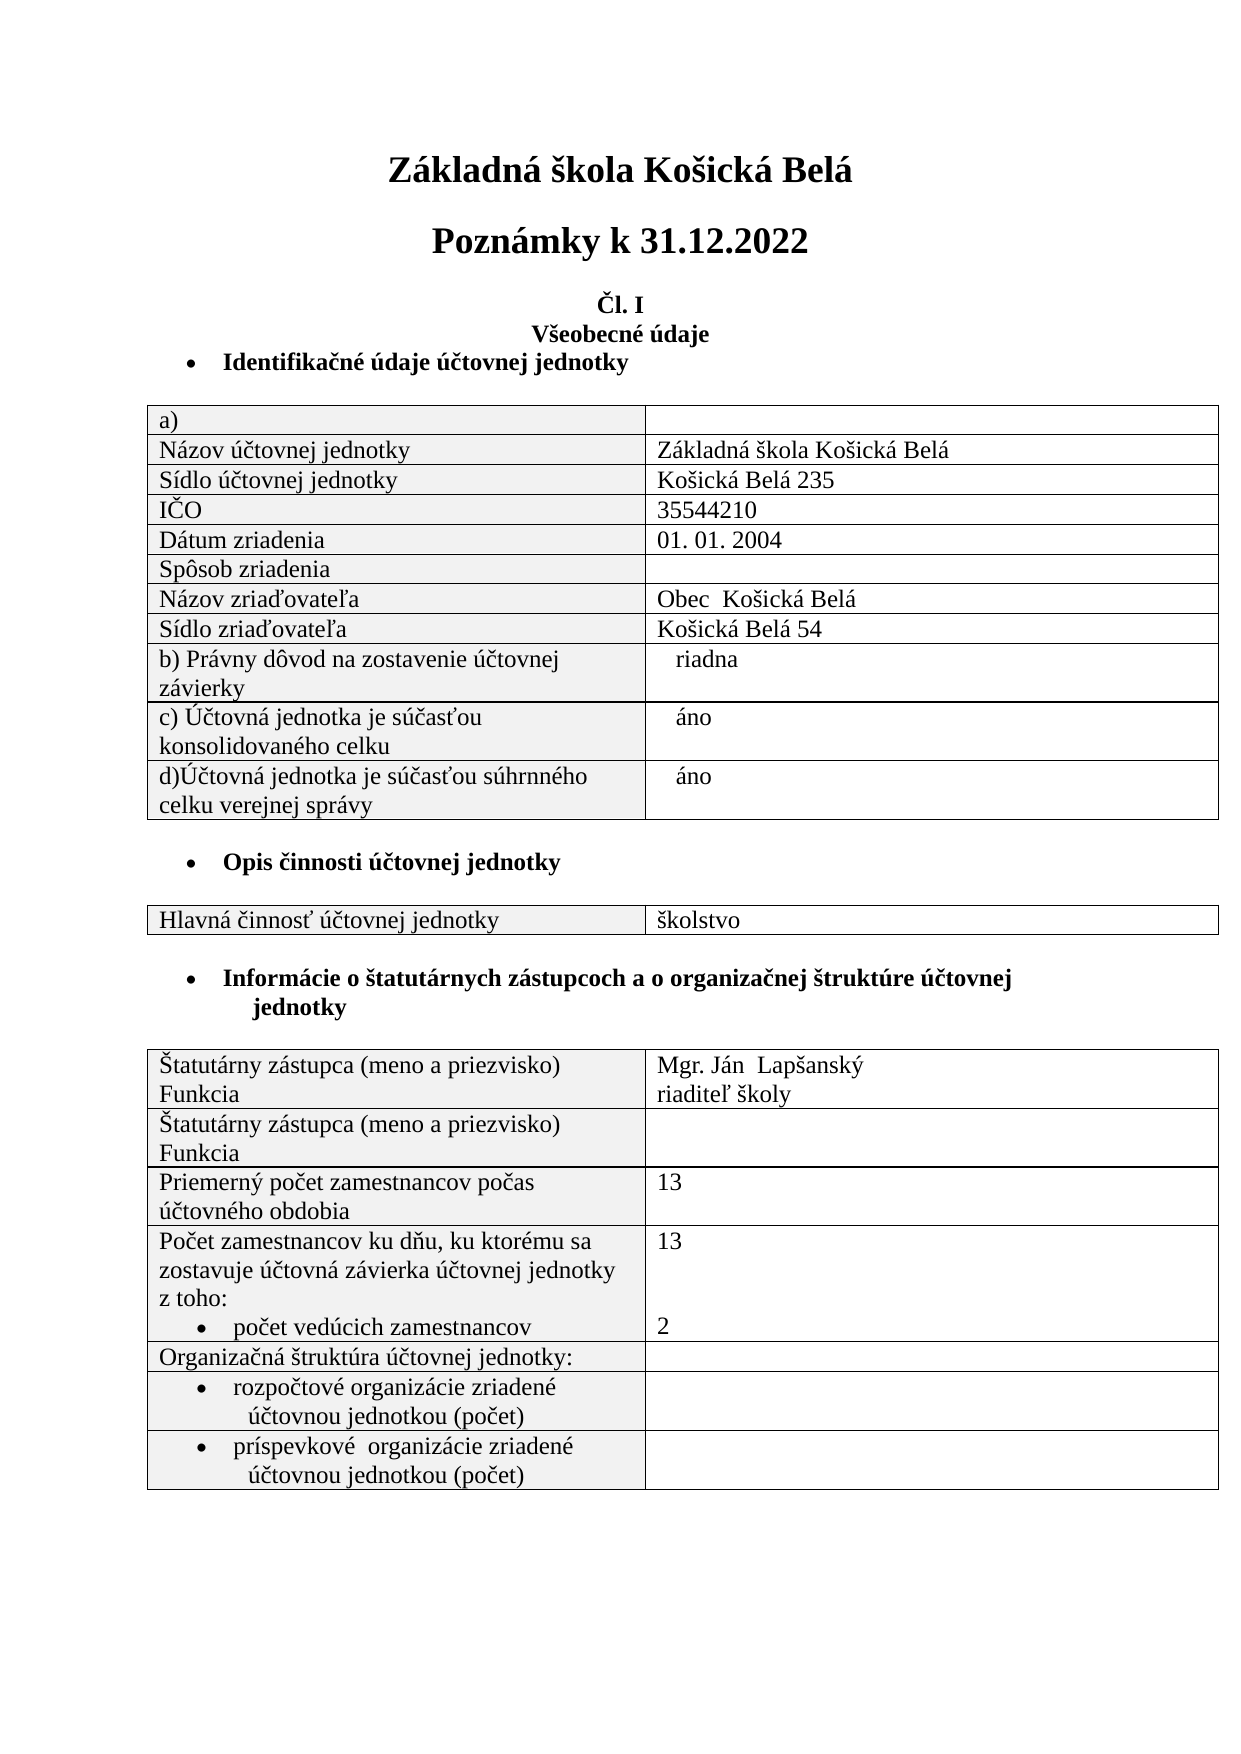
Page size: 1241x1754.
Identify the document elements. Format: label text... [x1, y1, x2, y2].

text Poznámky k 31.12.2022 [148, 219, 1093, 262]
table_header [646, 406, 1218, 434]
table_cell áno [646, 761, 1218, 818]
table_cell IČO [148, 495, 645, 524]
text Všeobecné údaje [148, 319, 1093, 347]
text Čl. I [148, 290, 1093, 319]
table_header Hlavná činnosť účtovnej jednotky [148, 906, 645, 934]
table_cell 13 [646, 1168, 1218, 1225]
table_cell Košická Belá 235 [646, 465, 1218, 494]
table_cell [646, 1342, 1218, 1371]
table_cell Košická Belá 54 [646, 614, 1218, 643]
table_cell 01. 01. 2004 [646, 525, 1218, 553]
text Základná škola Košická Belá [148, 148, 1093, 191]
table_cell Štatutárny zástupca (meno a priezvisko) Funkcia [148, 1109, 645, 1166]
list Opis činnosti účtovnej jednotky [185, 847, 1093, 877]
table_header školstvo [646, 906, 1218, 934]
table_cell [646, 1431, 1218, 1489]
table_cell Sídlo účtovnej jednotky [148, 465, 645, 494]
table_cell Dátum zriadenia [148, 525, 645, 553]
table_cell 35544210 [646, 495, 1218, 524]
table_cell Názov účtovnej jednotky [148, 435, 645, 464]
list Informácie o štatutárnych zástupcoch a o organizačnej štruktúre účtovnej jednotky [185, 963, 1093, 1021]
table_cell Organizačná štruktúra účtovnej jednotky: [148, 1342, 645, 1371]
table_header a) [148, 406, 645, 434]
table_cell b) Právny dôvod na zostavenie účtovnej závierky [148, 644, 645, 701]
table_header Mgr. Ján Lapšanský riaditeľ školy [646, 1050, 1218, 1108]
table_cell 13 2 [646, 1226, 1218, 1341]
table_cell Obec Košická Belá [646, 584, 1218, 613]
table_cell rozpočtové organizácie zriadené účtovnou jednotkou (počet) [148, 1372, 645, 1430]
table_cell [646, 1109, 1218, 1166]
table_cell Priemerný počet zamestnancov počas účtovného obdobia [148, 1168, 645, 1225]
list Identifikačné údaje účtovnej jednotky [185, 347, 1093, 376]
table_cell Názov zriaďovateľa [148, 584, 645, 613]
table_cell c) Účtovná jednotka je súčasťou konsolidovaného celku [148, 703, 645, 760]
table_cell d)Účtovná jednotka je súčasťou súhrnného celku verejnej správy [148, 761, 645, 818]
table_cell Počet zamestnancov ku dňu, ku ktorému sa zostavuje účtovná závierka účtovnej jednotky z toho: počet vedúcich zamestnancov [148, 1226, 645, 1341]
table_cell príspevkové organizácie zriadené účtovnou jednotkou (počet) [148, 1431, 645, 1489]
table_cell Sídlo zriaďovateľa [148, 614, 645, 643]
table_cell Základná škola Košická Belá [646, 435, 1218, 464]
table_cell [646, 555, 1218, 583]
table_cell riadna [646, 644, 1218, 701]
table_header Štatutárny zástupca (meno a priezvisko) Funkcia [148, 1050, 645, 1108]
table_cell Spôsob zriadenia [148, 555, 645, 583]
table_cell áno [646, 703, 1218, 760]
table_cell [646, 1372, 1218, 1430]
